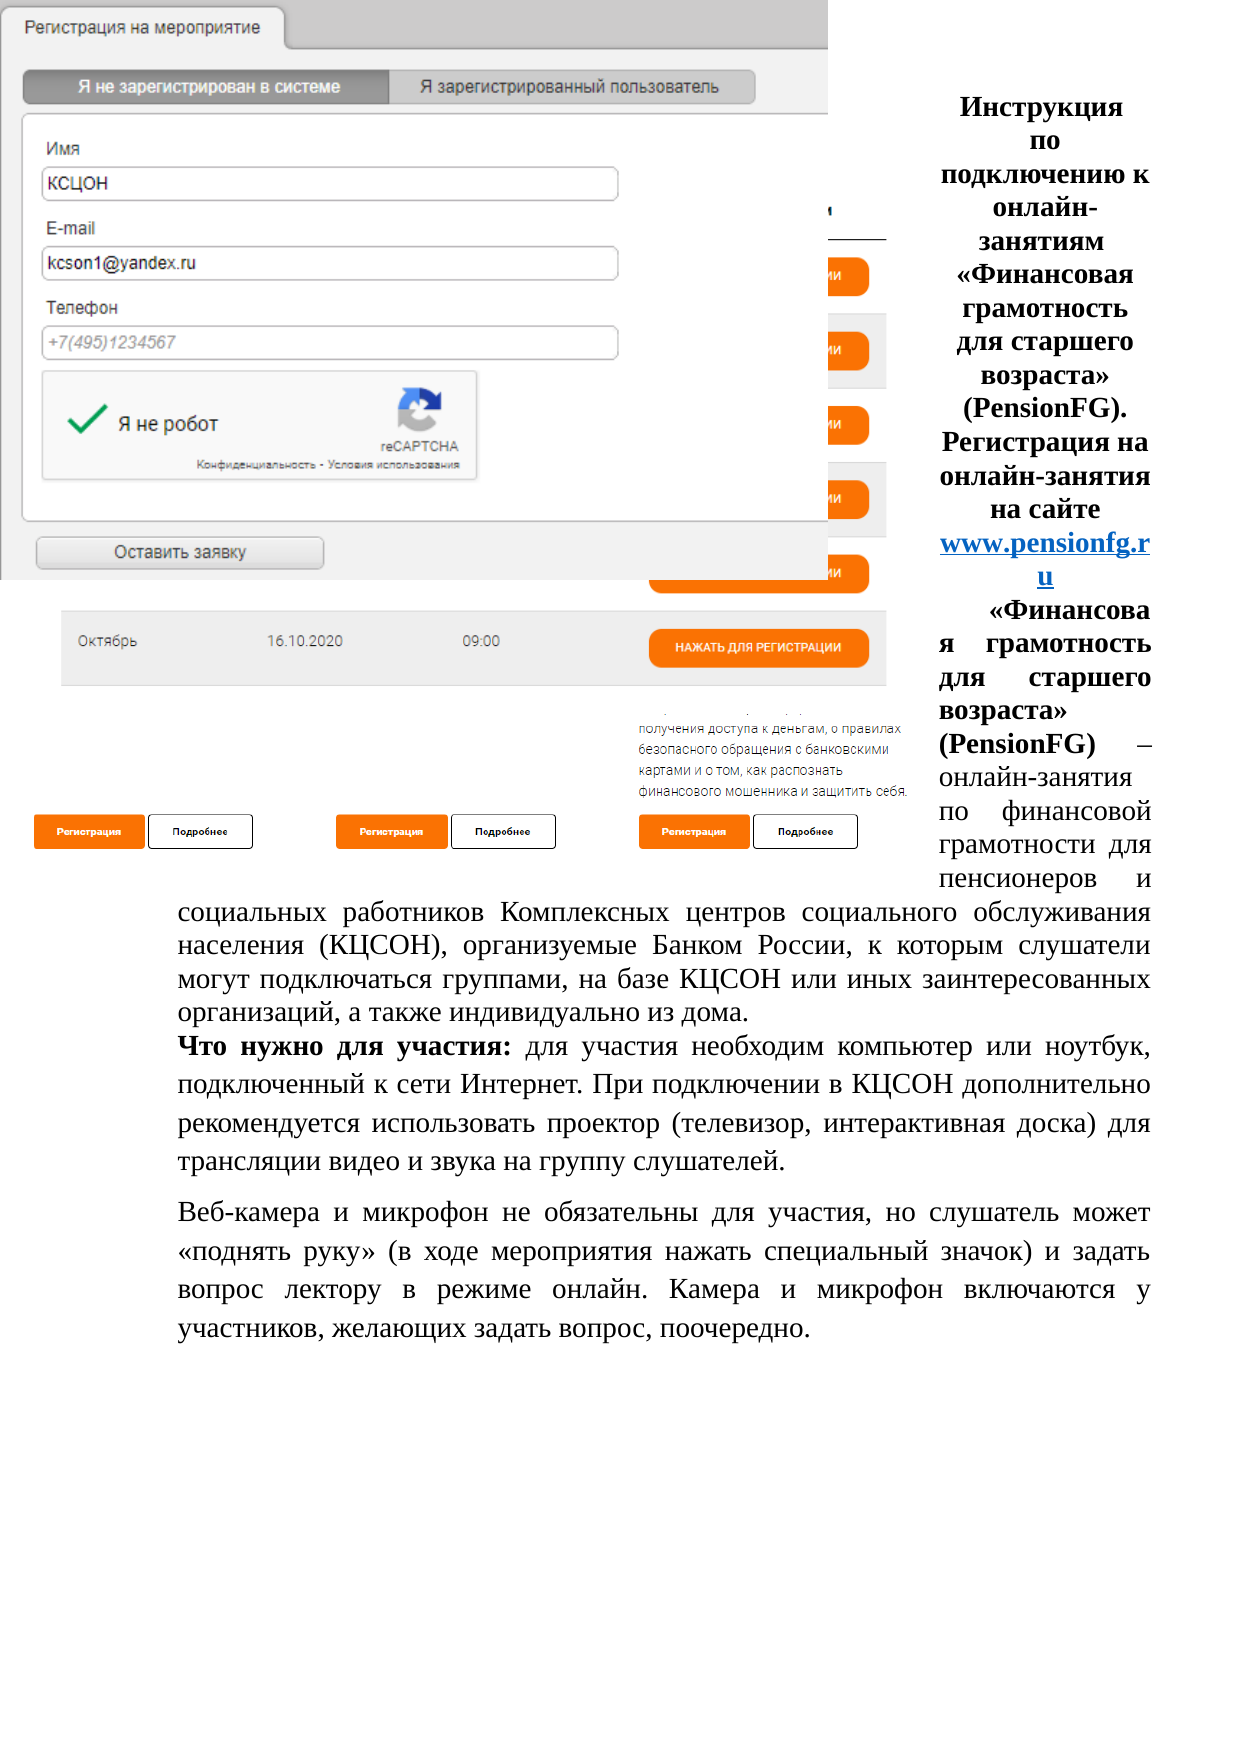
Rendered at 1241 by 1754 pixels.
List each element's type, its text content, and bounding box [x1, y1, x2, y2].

text «Финансовая грамотность для старшего возраста» (PensionFG). [939, 256, 1152, 424]
text «Финансовая грамотность для старшего возраста» (PensionFG) – онлайн-занятия по финансовой грамотности для пенсионеров и социальных работников Комплексных центров социального обслуживания населения (КЦСОН), организуемые Банком России, к которым слушатели могут подключаться группами, на базе КЦСОН или иных заинтересованных организаций, а также индивидуально из дома. [177, 592, 1152, 1028]
text Инструкция [939, 89, 1152, 122]
text Регистрация на онлайн-занятия на сайте www.pensionfg.ru [939, 424, 1152, 592]
text Что нужно для участия: для участия необходим компьютер или ноутбук, подключенный к сети Интернет. При подключении в КЦСОН дополнительно рекомендуется использовать проектор (телевизор, интерактивная доска) для трансляции видео и звука на группу слушателей. [177, 1028, 1152, 1177]
text по подключению к онлайн-занятиям [939, 122, 1152, 256]
text Веб-камера и микрофон не обязательны для участия, но слушатель может «поднять руку» (в ходе мероприятия нажать специальный значок) и задать вопрос лектору в режиме онлайн. Камера и микрофон включаются у участников, желающих задать вопрос, поочередно. [177, 1194, 1152, 1344]
picture [0, 0, 939, 868]
